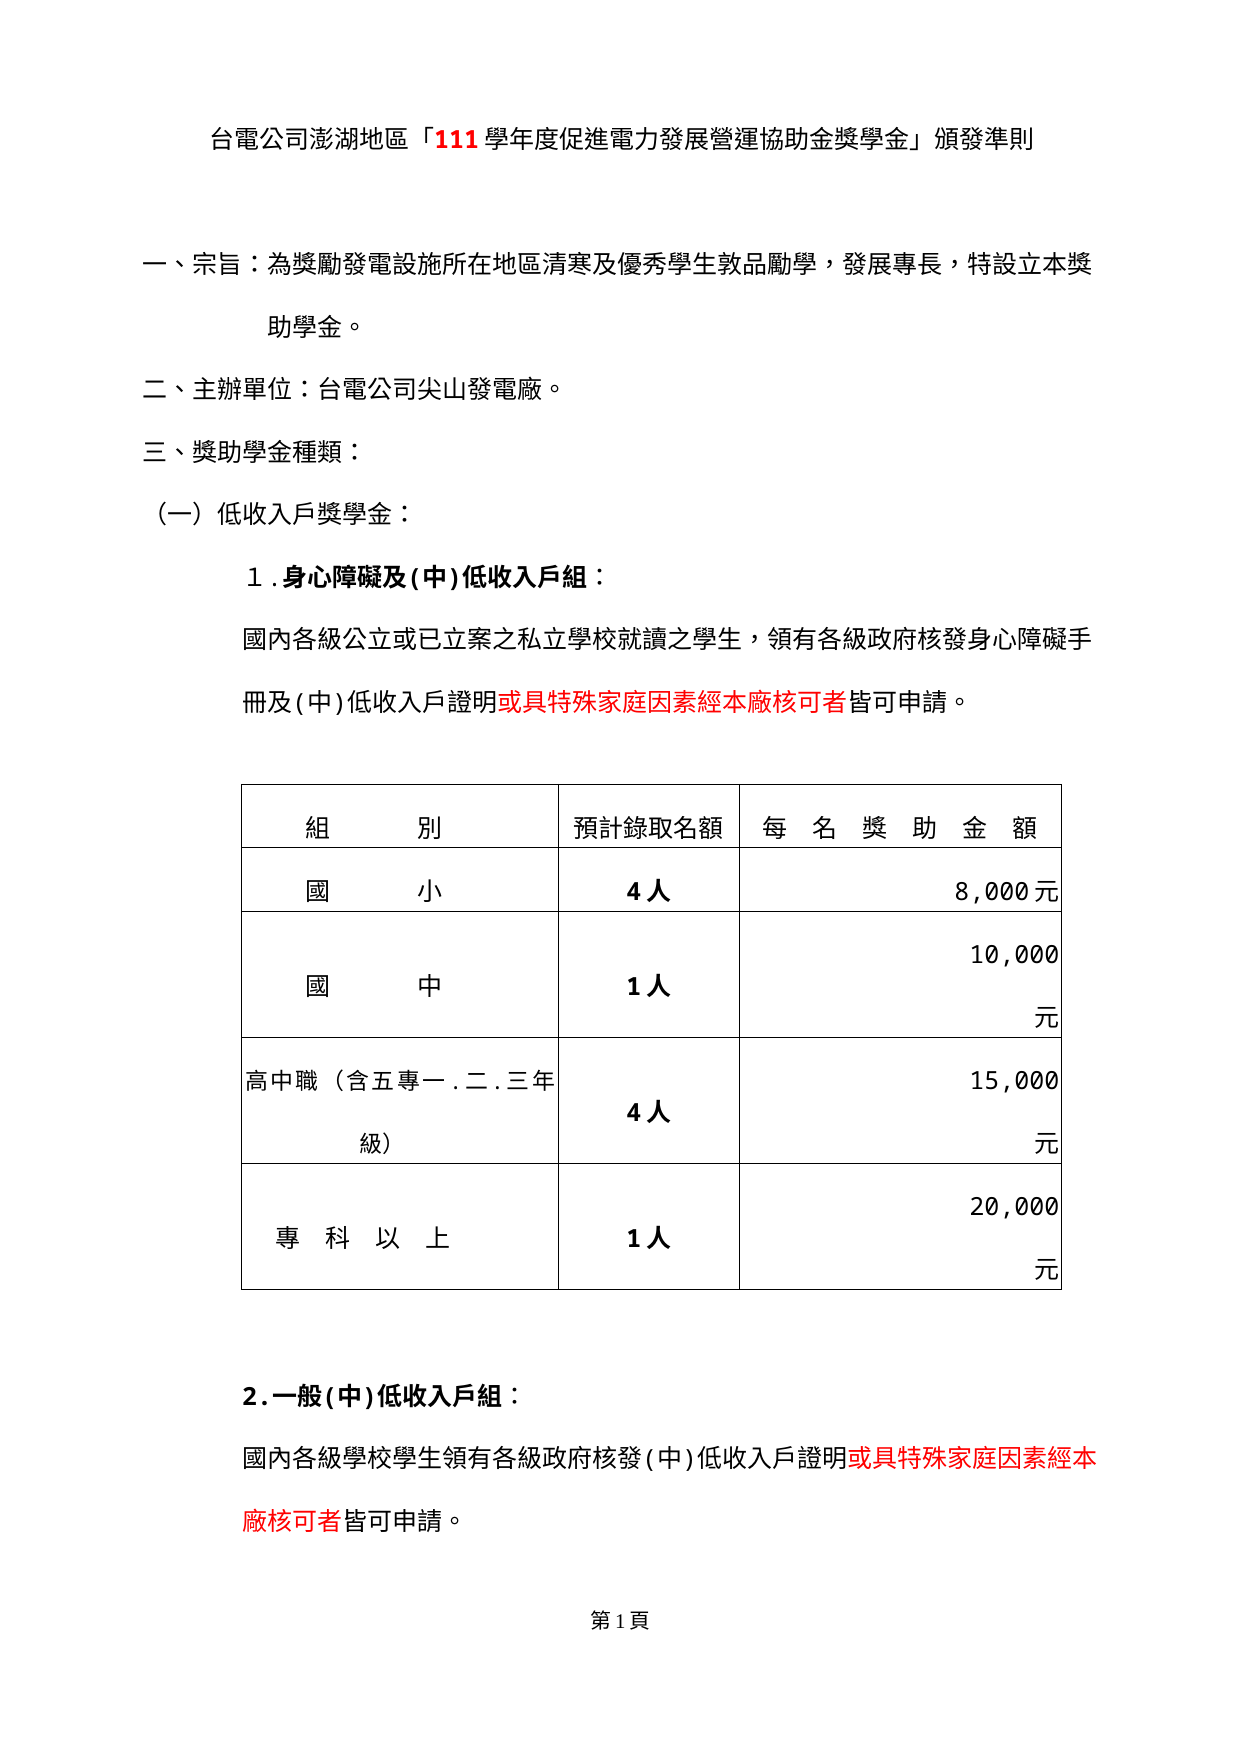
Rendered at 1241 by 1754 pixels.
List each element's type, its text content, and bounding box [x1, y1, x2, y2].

table_cell 國 中 [242, 912, 558, 1037]
text [104, 2, 329, 77]
text 冊及(中)低收入戶證明或具特殊家庭因素經本廠核可者皆可申請。 [242, 659, 1098, 721]
table_header 每 名 獎 助 金 額 [740, 785, 1061, 847]
table_cell 15,000元 [740, 1038, 1061, 1163]
text 二、主辦單位：台電公司尖山發電廠。 [142, 346, 1098, 409]
table_cell 10,000元 [740, 912, 1061, 1037]
table_cell 4人 [559, 848, 739, 911]
table_cell 1人 [559, 912, 739, 1037]
table_cell 20,000元 [740, 1164, 1061, 1289]
table_cell 1人 [559, 1164, 739, 1289]
table_cell 國 小 [242, 848, 558, 911]
table_cell 高中職（含五專一.二.三年級） [242, 1038, 558, 1163]
text 台電公司澎湖地區「111學年度促進電力發展營運協助金獎學金」頒發準則 [142, 96, 1098, 159]
table_header 組 別 [242, 785, 558, 847]
text 國內各級公立或已立案之私立學校就讀之學生，領有各級政府核發身心障礙手 [242, 596, 1098, 659]
text 2.一般(中)低收入戶組： [242, 1352, 1098, 1415]
text 國內各級學校學生領有各級政府核發(中)低收入戶證明或具特殊家庭因素經本廠核可者皆可申請。 [242, 1415, 1098, 1540]
text １.身心障礙及(中)低收入戶組： [242, 534, 1098, 596]
table_cell 專 科 以 上 [242, 1164, 558, 1289]
text 三、獎助學金種類： [142, 409, 1098, 471]
text 一、宗旨：為獎勵發電設施所在地區清寒及優秀學生敦品勵學，發展專長，特設立本獎助學金。 [142, 221, 1098, 346]
text （一）低收入戶獎學金： [142, 471, 1098, 534]
table_cell 8,000元 [740, 848, 1061, 911]
table_cell 4人 [559, 1038, 739, 1163]
table_header 預計錄取名額 [559, 785, 739, 847]
